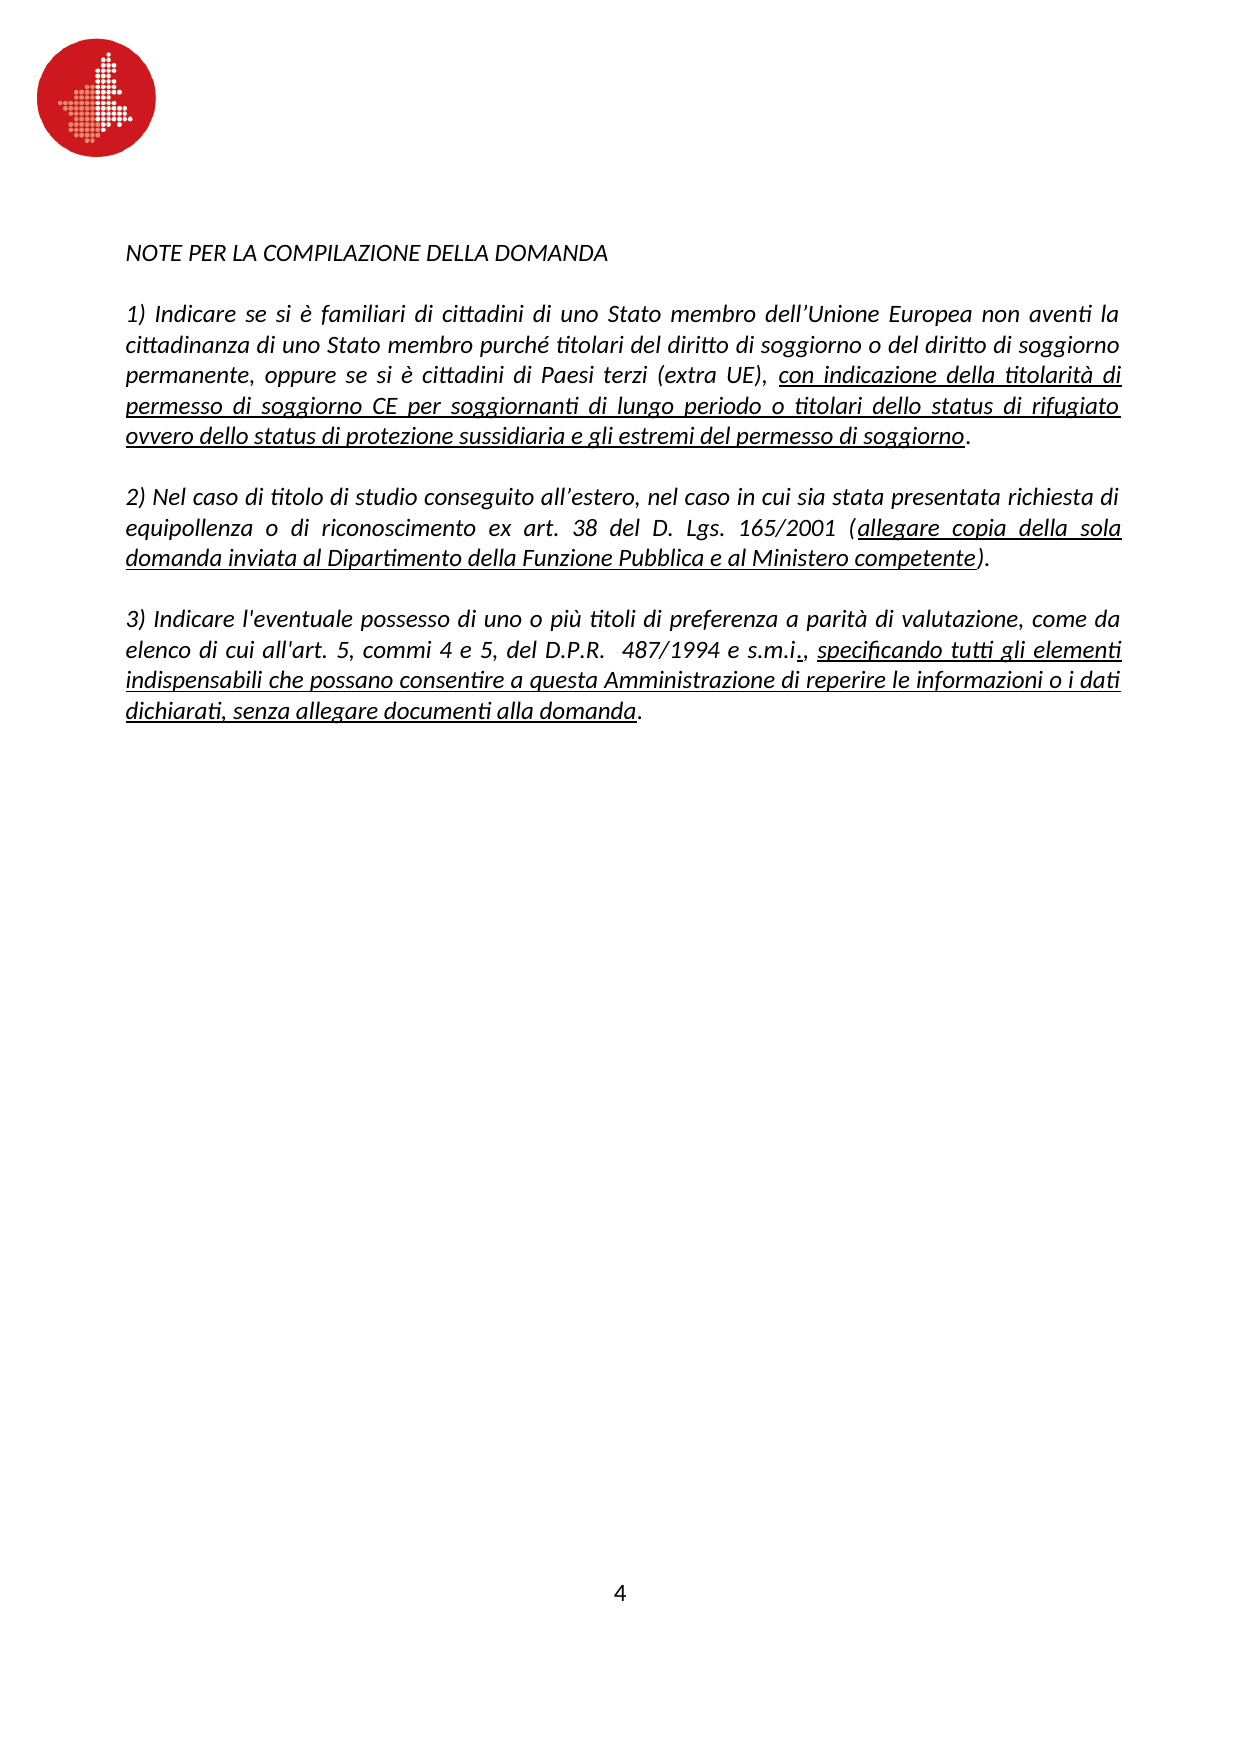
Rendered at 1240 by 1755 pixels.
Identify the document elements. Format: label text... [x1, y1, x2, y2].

table_cell 1) Indicare se si è familiari di cittadini di uno Stato membro dell’Unione Europea non aventi la cittadinanza di uno Stato membro purché titolari del diritto di soggiorno o del diritto di soggiorno permanente, oppure se si è cittadini di Paesi terzi (extra UE), con indicazione della titolarità di permesso di soggiorno CE per soggiornanti di lungo periodo o titolari dello status di rifugiato ovvero dello status di protezione sussidiaria e gli estremi del permesso di soggiorno. 2) Nel caso di titolo di studio conseguito all’estero, nel caso in cui sia stata presentata richiesta di equipollenza o di riconoscimento ex art. 38 del D. Lgs. 165/2001 (allegare copia della sola domanda inviata al Dipartimento della Funzione Pubblica e al Ministero competente). 3) Indicare l'eventuale possesso di uno o più titoli di preferenza a parità di valutazione, come da elenco di cui all'art. 5, commi 4 e 5, del D.P.R. 487/1994 e s.m.i., specificando tutti gli elementi indispensabili che possano consentire a questa Amministrazione di reperire le informazioni o i dati dichiarati, senza allegare documenti alla domanda. [118, 299, 1131, 726]
table_cell [1190, 207, 1240, 268]
table_cell [628, 207, 1190, 268]
table_header [118, 176, 627, 207]
table_header [1190, 176, 1240, 207]
table_header [628, 176, 1190, 207]
table_cell [1131, 299, 1240, 726]
table_cell NOTE PER LA COMPILAZIONE DELLA DOMANDA [118, 207, 627, 268]
table_cell [1190, 268, 1240, 298]
table_cell [628, 268, 1190, 298]
table_cell [118, 268, 627, 298]
